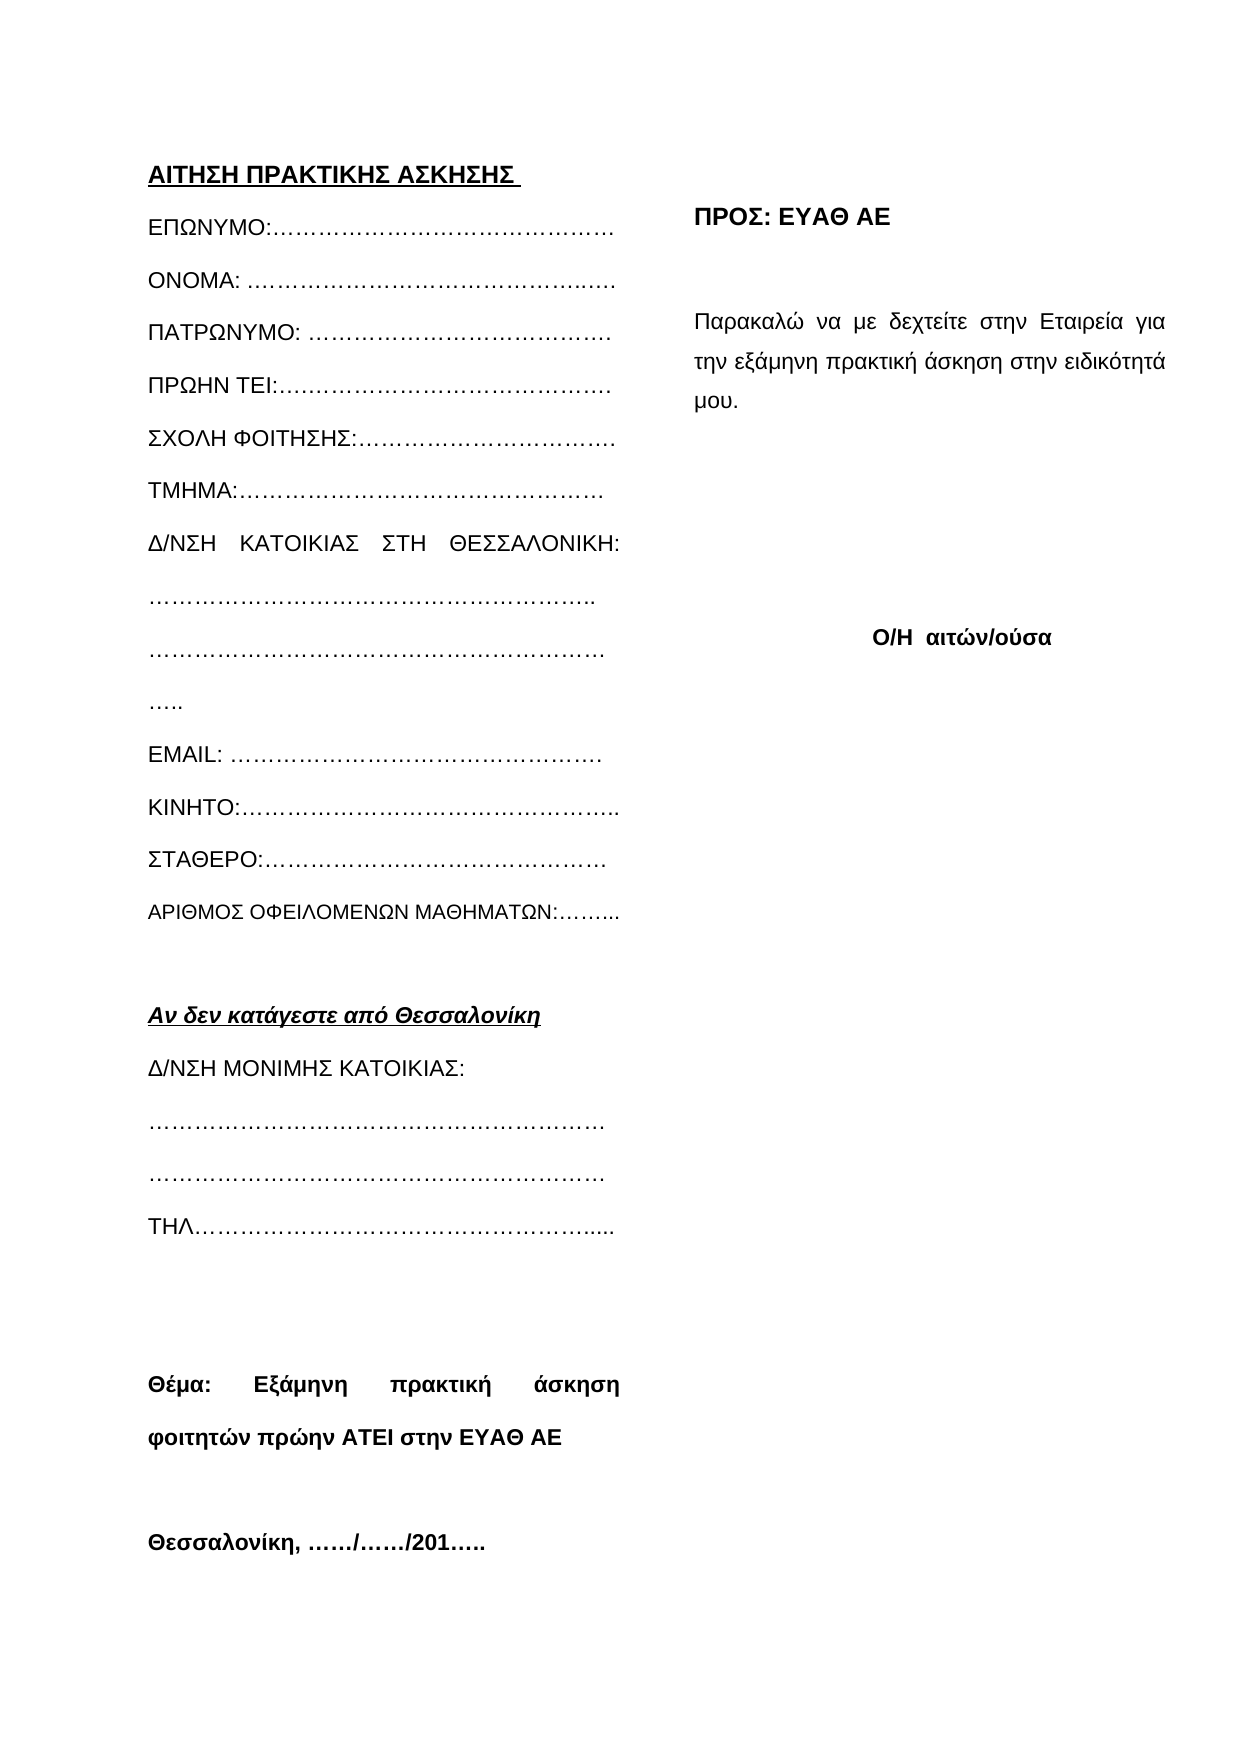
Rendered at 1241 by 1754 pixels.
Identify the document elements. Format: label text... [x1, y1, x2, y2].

text ………………………………………………………………………………………………………… [148, 1108, 620, 1187]
text Ο/Η αιτών/ούσα [694, 624, 1167, 651]
text ΑΡΙΘΜΟΣ ΟΦΕΙΛΟΜΕΝΩΝ ΜΑΘΗΜΑΤΩΝ:……... [148, 899, 620, 924]
text Δ/ΝΣΗ ΜΟΝΙΜΗΣ ΚΑΤΟΙΚΙΑΣ: [148, 1055, 620, 1081]
text ΠΡΟΣ: ΕΥΑΘ ΑΕ [694, 202, 1167, 231]
text ΣΧΟΛΗ ΦΟΙΤΗΣΗΣ:……………………………. [148, 425, 620, 451]
text ΠΡΩΗΝ ΤΕΙ:….…………………………………. [148, 372, 620, 398]
text ΚΙΝΗΤΟ:………………………………………….. [148, 794, 620, 820]
text ΤΜΗΜΑ:………………………………………… [148, 477, 620, 504]
text ΠΑΤΡΩΝΥΜΟ: …………………………………. [148, 319, 620, 346]
text ΤΗΛ……………………………………………..... [148, 1213, 620, 1239]
text Θεσσαλονίκη, ……/……/201….. [148, 1529, 620, 1556]
text ΕΠΩΝΥΜΟ:………………………………………ΟΝΟΜΑ: .……………………………………..…. [148, 214, 620, 293]
text Δ/ΝΣΗ ΚΑΤΟΙΚΙΑΣ ΣΤΗ ΘΕΣΣΑΛΟΝΙΚΗ: …………………………………………………..……………………………………………………….. [148, 530, 620, 715]
text Παρακαλώ να με δεχτείτε στην Εταιρεία για την εξάμηνη πρακτική άσκηση στην ειδικότητά μου. [694, 308, 1167, 414]
text Θέμα: Εξάμηνη πρακτική άσκηση φοιτητών πρώην ΑΤΕΙ στην ΕΥΑΘ ΑΕ [148, 1371, 620, 1450]
text EMAIL: …………………………………………. [148, 741, 620, 767]
text ΑΙΤΗΣΗ ΠΡΑΚΤΙΚΗΣ ΑΣΚΗΣΗΣ [148, 160, 620, 189]
text ΣΤΑΘΕΡΟ:……………………………………… [148, 846, 620, 873]
text Αν δεν κατάγεστε από Θεσσαλονίκη [148, 1002, 620, 1029]
